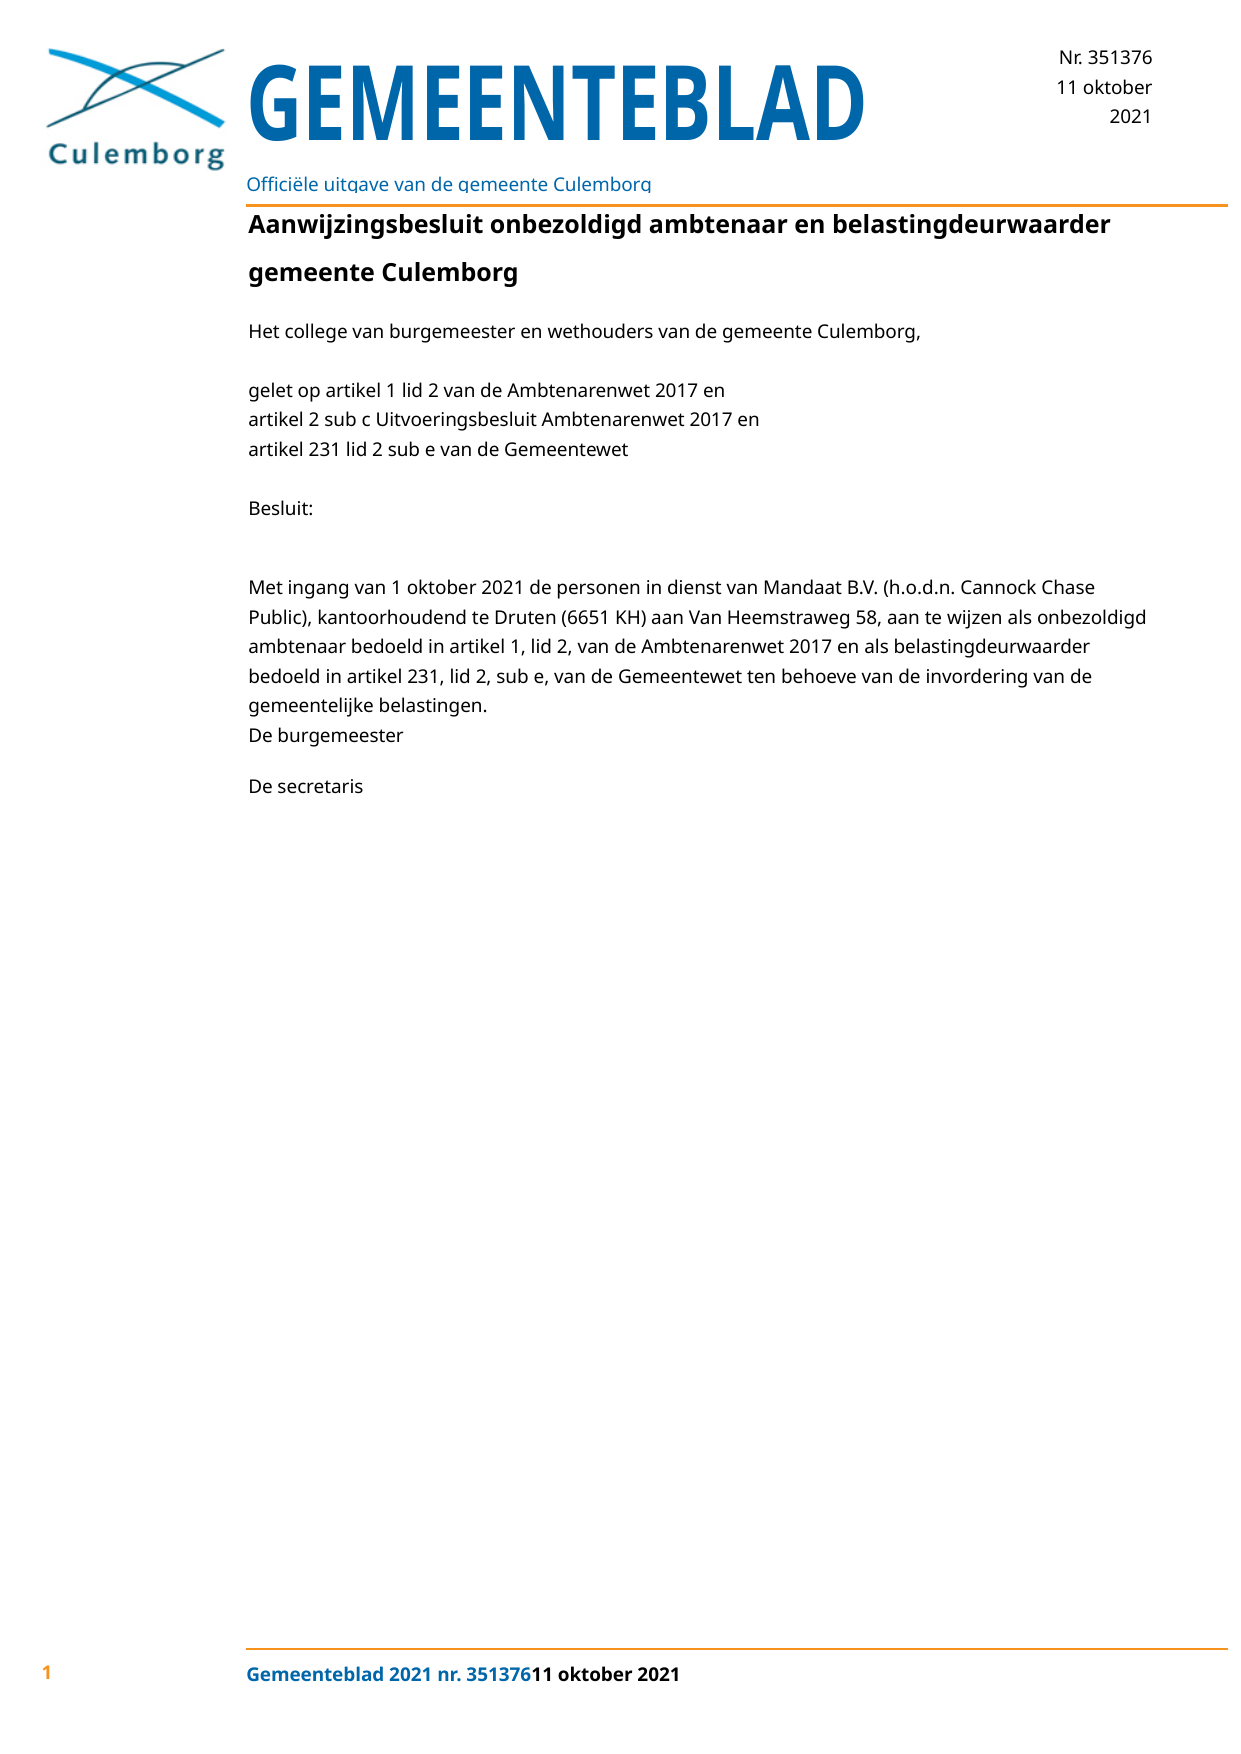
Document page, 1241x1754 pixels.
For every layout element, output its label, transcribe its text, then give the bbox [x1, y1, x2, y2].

text Aanwijzingsbesluit onbezoldigd ambtenaar en belastingdeurwaarder gemeente Culemborg [248, 207, 1152, 288]
picture [41, 47, 231, 172]
text artikel 2 sub c Uitvoeringsbesluit Ambtenarenwet 2017 en [248, 407, 1152, 432]
text gelet op artikel 1 lid 2 van de Ambtenarenwet 2017 en [248, 377, 1152, 403]
text Met ingang van 1 oktober 2021 de personen in dienst van Mandaat B.V. (h.o.d.n. Cannock Chase Public), kantoorhoudend te Druten (6651 KH) aan Van Heemstraweg 58, aan te wijzen als onbezoldigd ambtenaar bedoeld in artikel 1, lid 2, van de Ambtenarenwet 2017 en als belastingdeurwaarder bedoeld in artikel 231, lid 2, sub e, van de Gemeentewet ten behoeve van de invordering van de gemeentelijke belastingen. [248, 574, 1152, 718]
text De burgemeester [248, 722, 1152, 748]
text Besluit: [248, 495, 1152, 521]
text Het college van burgemeester en wethouders van de gemeente Culemborg, [248, 318, 1152, 344]
text De secretaris [248, 774, 1152, 799]
text artikel 231 lid 2 sub e van de Gemeentewet [248, 436, 1152, 462]
